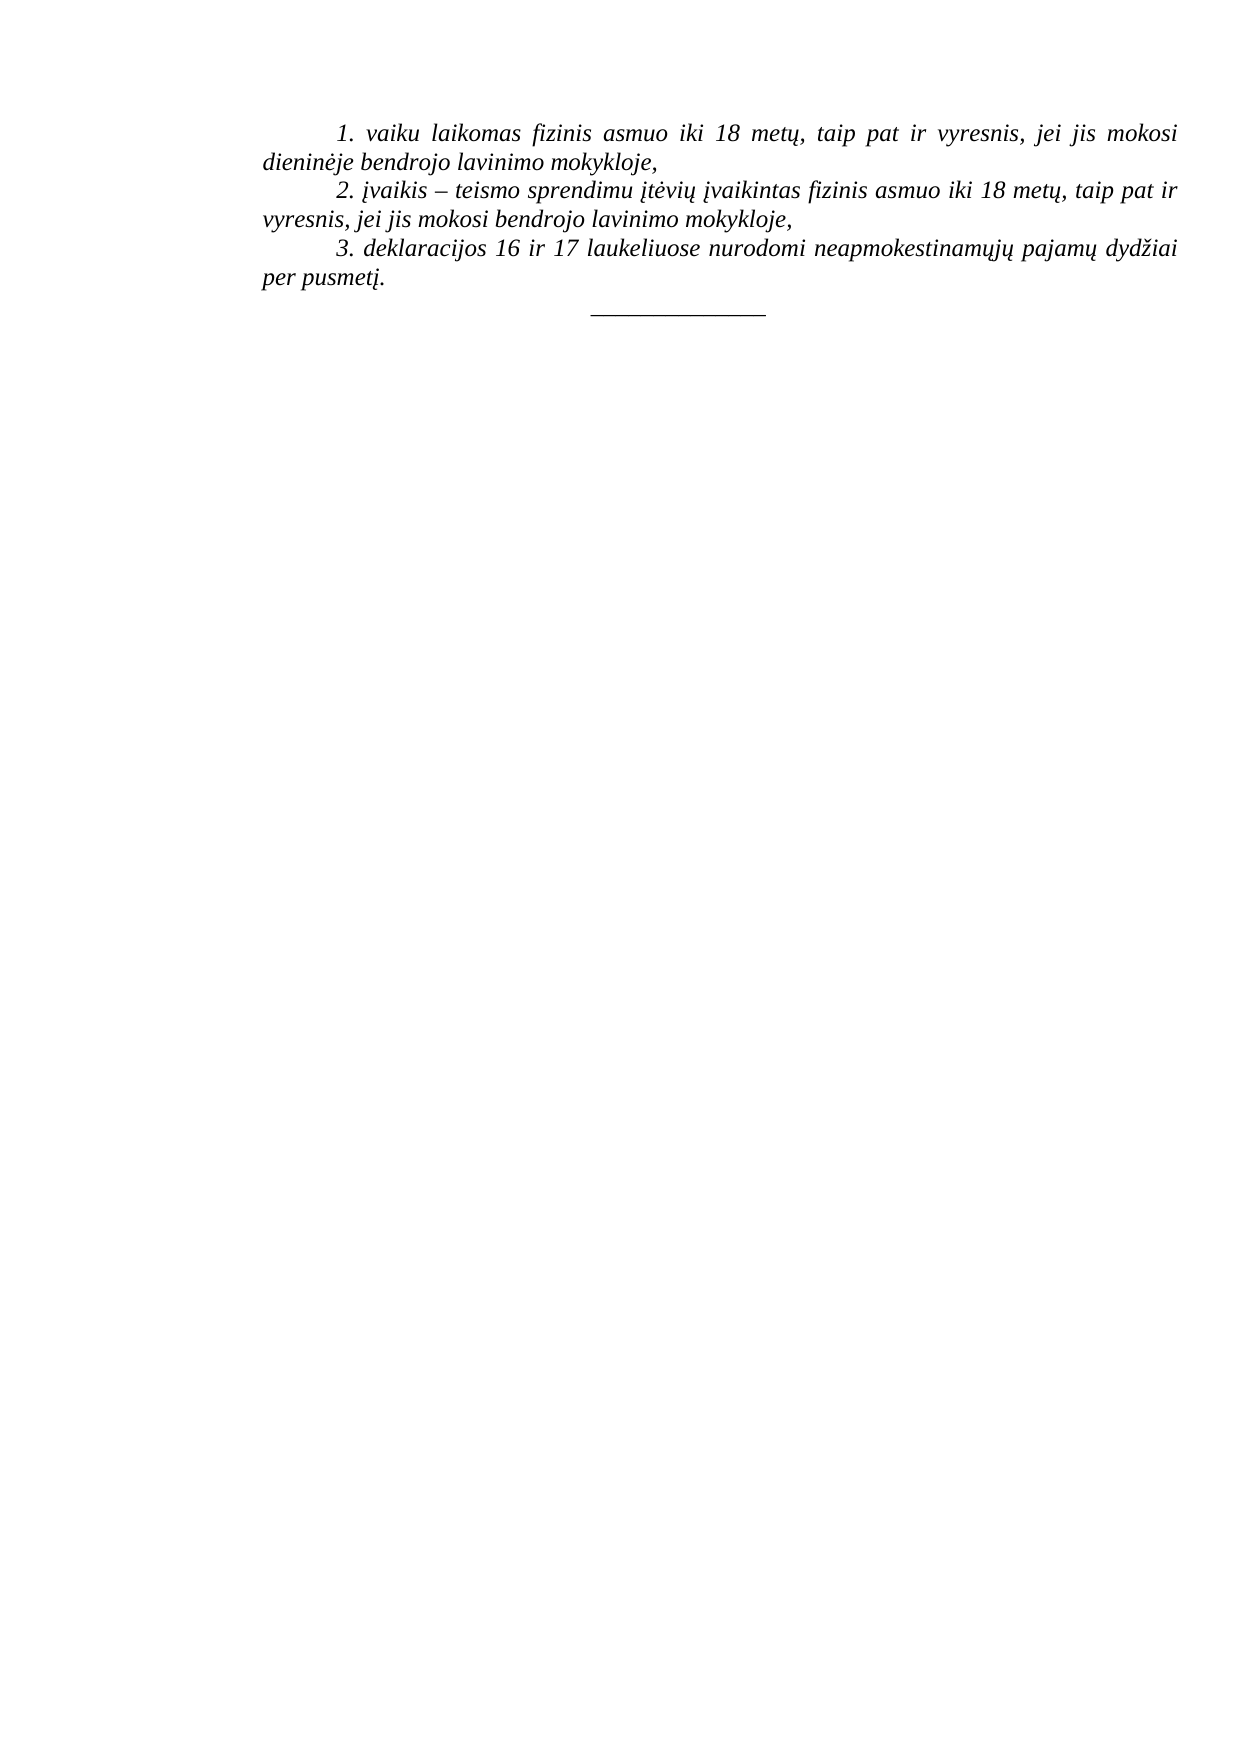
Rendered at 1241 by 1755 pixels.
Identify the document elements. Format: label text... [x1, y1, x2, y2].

text 3. deklaracijos 16 ir 17 laukeliuose nurodomi neapmokestinamųjų pajamų dydžiai per pusmetį. [262, 233, 1181, 291]
text ______________ [177, 291, 1181, 319]
text 2. įvaikis – teismo sprendimu įtėvių įvaikintas fizinis asmuo iki 18 metų, taip pat ir vyresnis, jei jis mokosi bendrojo lavinimo mokykloje, [262, 176, 1181, 233]
text 1. vaiku laikomas fizinis asmuo iki 18 metų, taip pat ir vyresnis, jei jis mokosi dieninėje bendrojo lavinimo mokykloje, [262, 118, 1181, 176]
